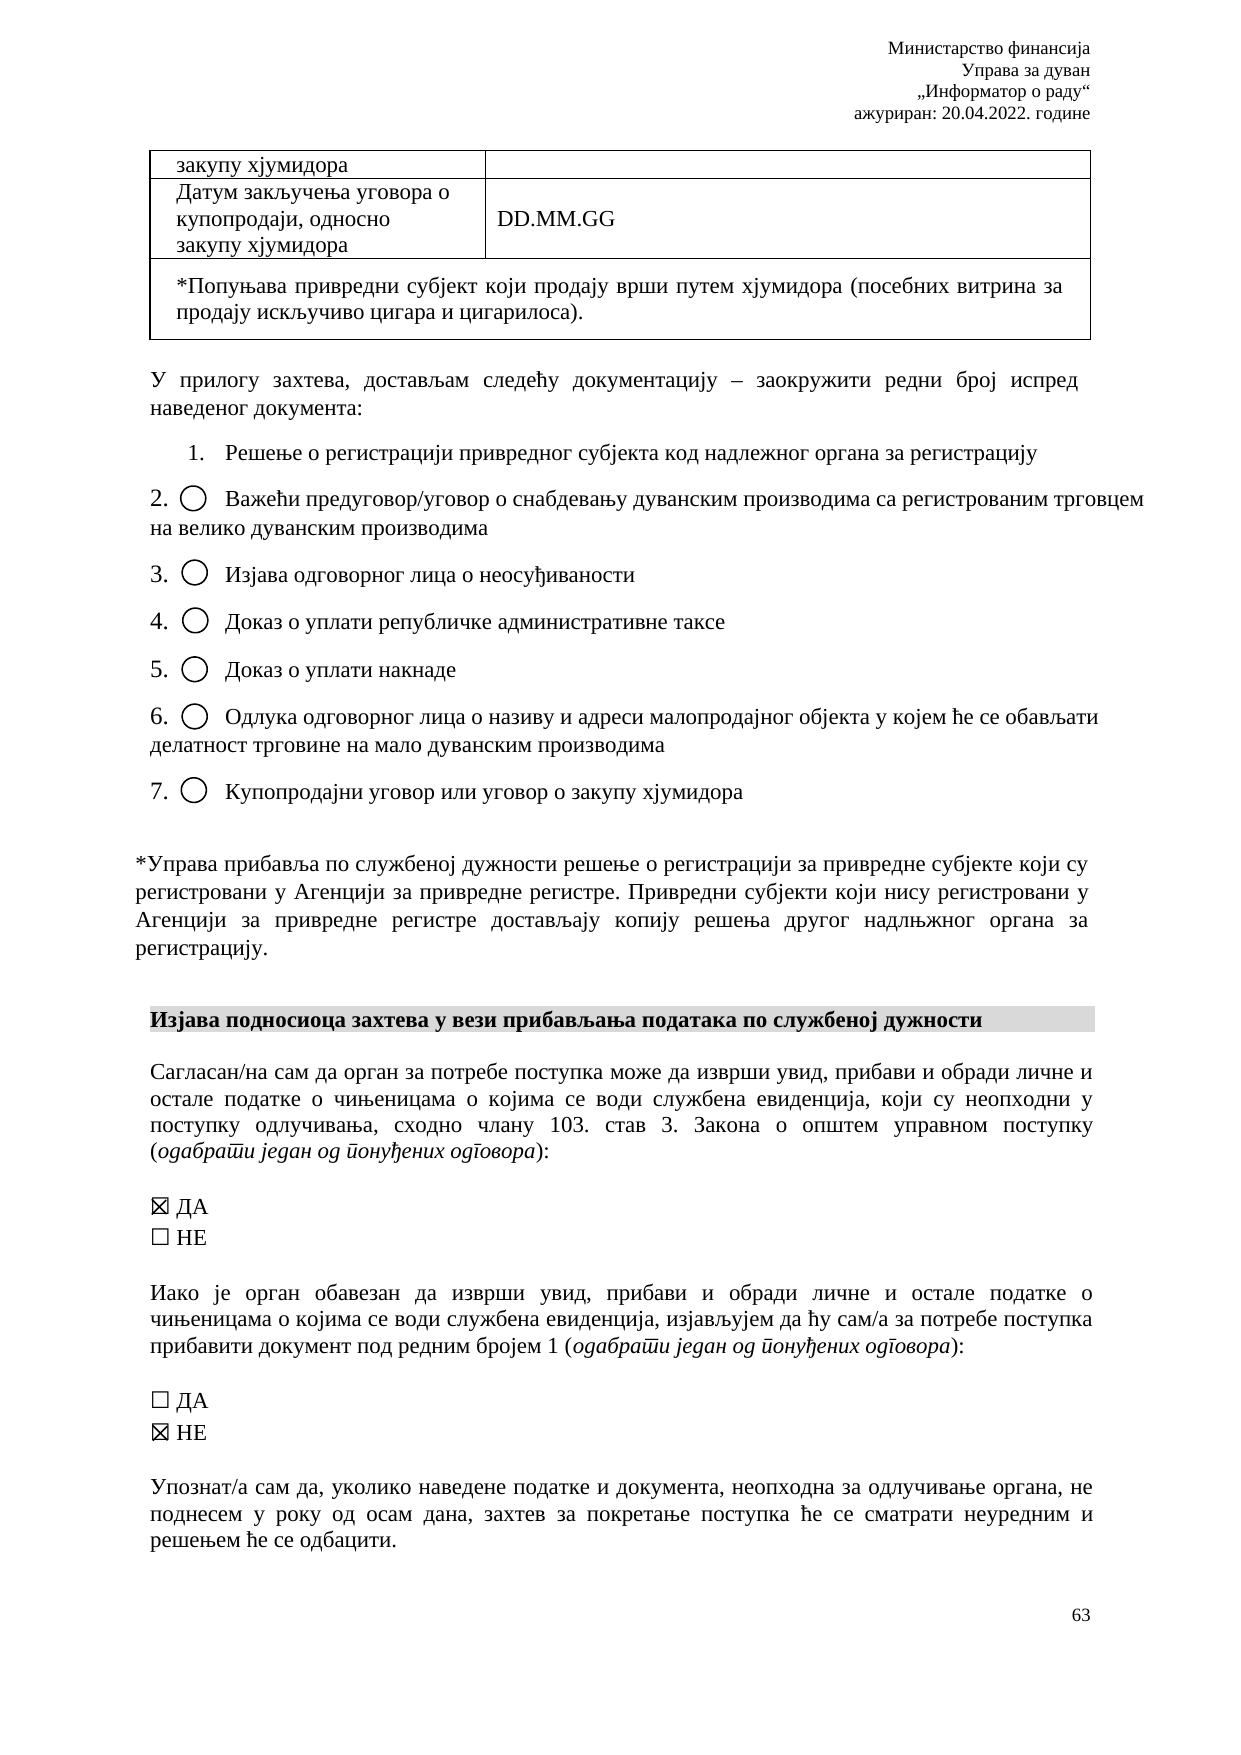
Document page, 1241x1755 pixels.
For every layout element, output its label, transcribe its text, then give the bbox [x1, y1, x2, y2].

list Изјава одговорног лица о неосуђиваности [150, 559, 1153, 588]
text У прилогу захтева, достављам следећу документацију – заокружити редни број испред наведеног документа: [150, 366, 1080, 420]
text *Управа прибавља по службеној дужности решење о регистрацији за привредне субјекте који су регистровани у Агенцији за привредне регистре. Привредни субјекти који нису регистровани у Агенцији за привредне регистре достављају копију решења другог надлњжног органа за регистрацију. [135, 850, 1090, 961]
list Решење о регистрацији привредног субјекта код надлежног органа за регистрацију [187, 439, 1090, 465]
text Упознат/а сам да, уколико наведене податке и документа, неопходна за одлучивање органа, не поднесем у року од осам дана, захтев за покретање поступка ће се сматрати неуредним и решењем ће се одбацити. [150, 1473, 1095, 1552]
table_cell [486, 151, 1090, 177]
list Доказ о уплати накнаде [150, 654, 1153, 682]
list Важећи предуговор/уговор о снабдевању дуванским производима са регистрованим трговцем на велико дуванским производима [150, 483, 1153, 540]
text ☐ ДА [150, 1384, 1095, 1416]
text ☐ НЕ [150, 1221, 1095, 1253]
table_cell Датум закључења уговора о купопродаји, односно закупу хјумидора [151, 179, 485, 257]
text Изјава подносиоца захтева у вези прибављања података по службеној дужности [150, 1006, 1095, 1032]
text ☐ НЕ [150, 1416, 1095, 1447]
text Иако је орган обавезан да изврши увид, прибави и обради личне и остале податке о чињеницама о којима се води службена евиденција, изјављујем да ћу сам/а за потребе поступка прибавити документ под редним бројем 1 (одабрати један од понуђених одговора): [150, 1279, 1095, 1358]
list Одлука одговорног лица о називу и адреси малопродајног објекта у којем ће се обављати делатност трговине на мало дуванским производима [150, 701, 1153, 758]
table_cell *Попуњава привредни субјект који продају врши путем хјумидора (посебних витрина за продају искључиво цигара и цигарилоса). [151, 259, 1090, 338]
text ☐ ДА [150, 1190, 1095, 1221]
table_cell закупу хјумидора [151, 151, 485, 177]
table_cell DD.MM.GG [486, 179, 1090, 257]
list Купопродајни уговор или уговор о закупу хјумидора [150, 776, 1153, 805]
text Сагласан/на сам да орган за потребе поступка може да изврши увид, прибави и обради личне и остале податке о чињеницама о којима се води службена евиденција, који су неопходни у поступку одлучивања, сходно члану 103. став 3. Закона о општем управном поступку (одабрати један од понуђених одговора): [150, 1058, 1095, 1164]
list Доказ о уплати републичке административне таксе [150, 606, 1153, 635]
